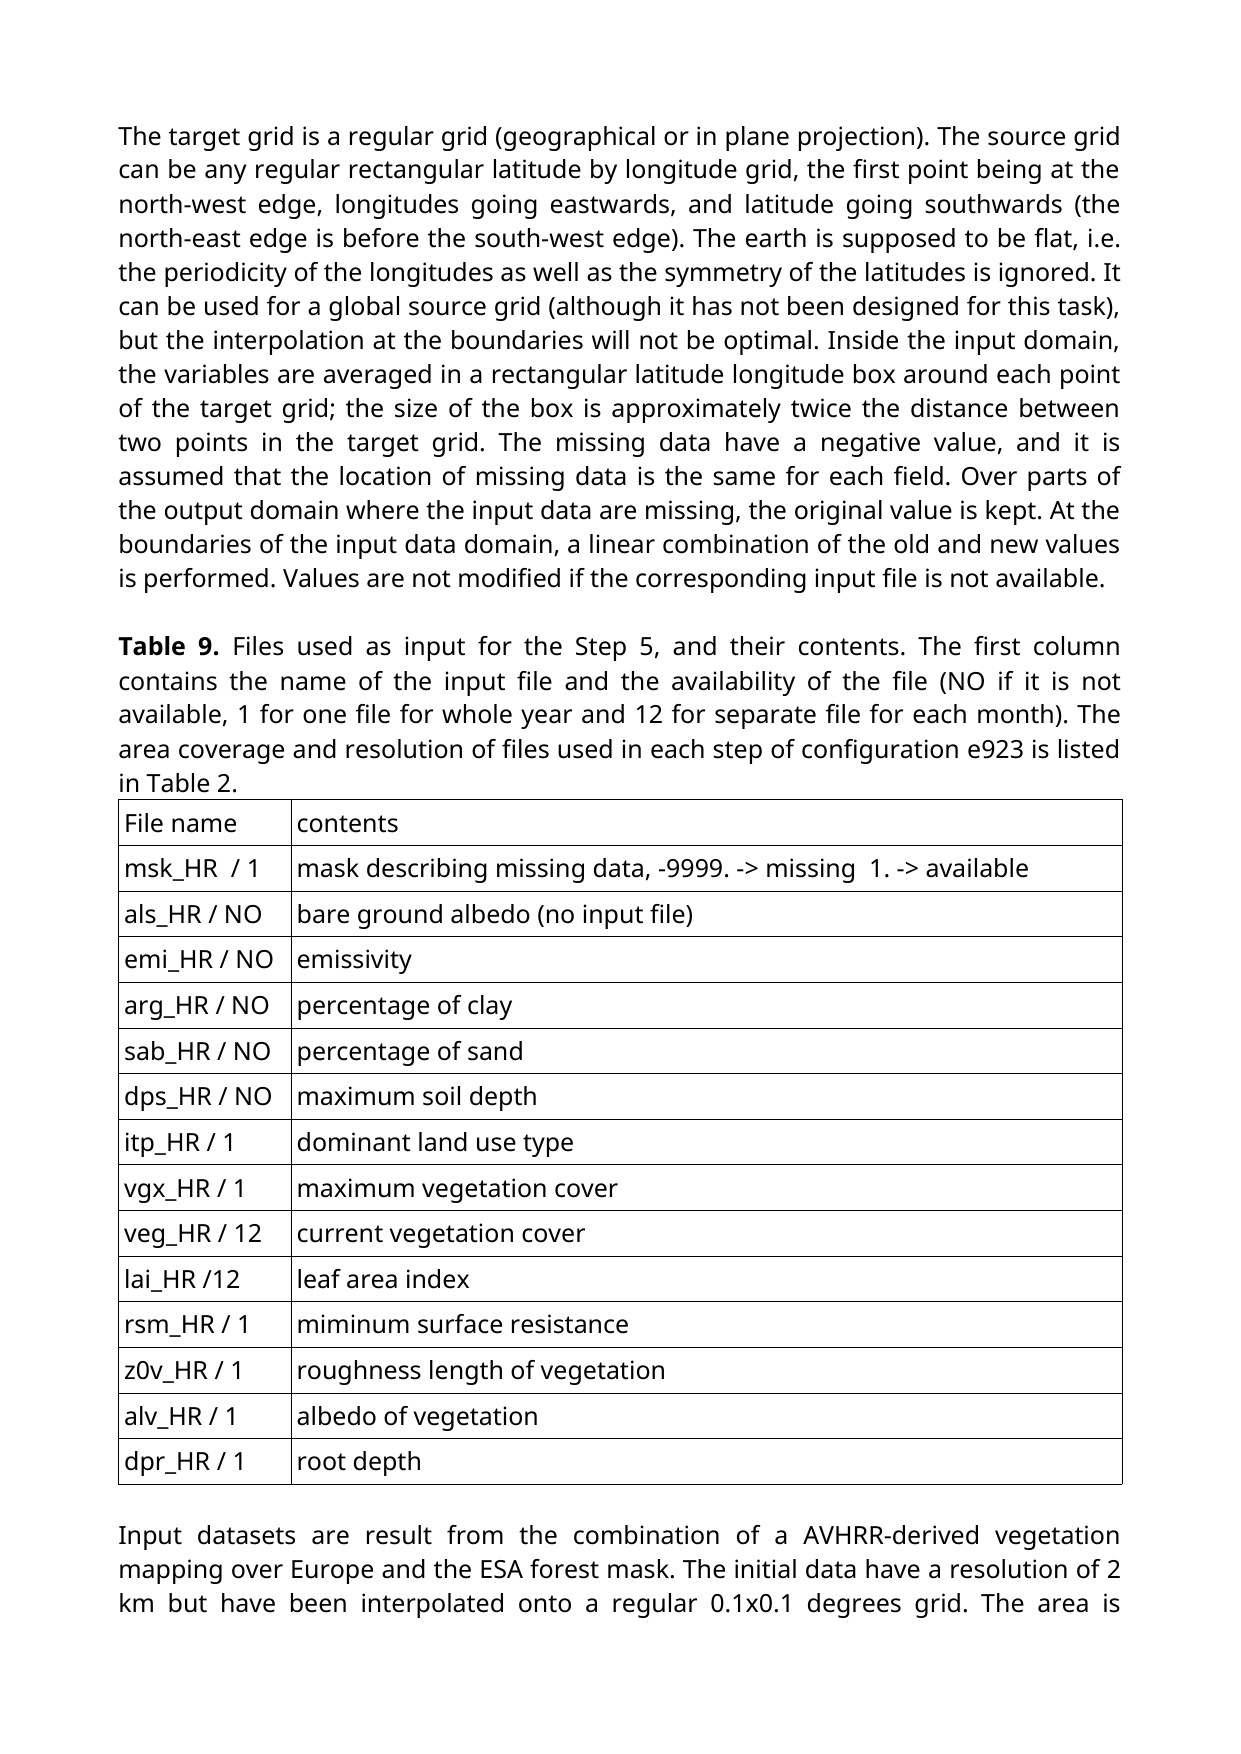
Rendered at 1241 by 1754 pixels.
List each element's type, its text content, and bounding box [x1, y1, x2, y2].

table_cell arg_HR / NO [119, 983, 291, 1027]
table_cell lai_HR /12 [119, 1257, 291, 1301]
table_cell dpr_HR / 1 [119, 1439, 291, 1484]
table_cell als_HR / NO [119, 892, 291, 936]
table_cell mask describing missing data, -9999. -> missing 1. -> available [292, 846, 1122, 891]
table_cell bare ground albedo (no input file) [292, 892, 1122, 936]
table_cell percentage of sand [292, 1029, 1122, 1073]
table_cell roughness length of vegetation [292, 1348, 1122, 1392]
table_cell alv_HR / 1 [119, 1394, 291, 1438]
table_cell current vegetation cover [292, 1211, 1122, 1256]
text Input datasets are result from the combination of a AVHRR-derived vegetation mapping over Europe and the ESA forest mask. The initial data have a resolution of 2 km but have been interpolated onto a regular 0.1x0.1 degrees grid. The area is [118, 1518, 1122, 1620]
table_cell z0v_HR / 1 [119, 1348, 291, 1392]
table_cell albedo of vegetation [292, 1394, 1122, 1438]
table_cell msk_HR / 1 [119, 846, 291, 891]
table_cell maximum vegetation cover [292, 1165, 1122, 1210]
table_cell dominant land use type [292, 1120, 1122, 1164]
table_cell rsm_HR / 1 [119, 1302, 291, 1347]
table_cell vgx_HR / 1 [119, 1165, 291, 1210]
table_cell percentage of clay [292, 983, 1122, 1027]
text Table 9. Files used as input for the Step 5, and their contents. The first column contains the name of the input file and the availability of the file (NO if it is not available, 1 for one file for whole year and 12 for separate file for each month). The area coverage and resolution of files used in each step of configuration e923 is listed in Table 2. [118, 629, 1122, 799]
table_header contents [292, 800, 1122, 845]
table_cell emi_HR / NO [119, 937, 291, 982]
table_cell emissivity [292, 937, 1122, 982]
table_cell itp_HR / 1 [119, 1120, 291, 1164]
table_cell sab_HR / NO [119, 1029, 291, 1073]
table_header File name [119, 800, 291, 845]
table_cell dps_HR / NO [119, 1074, 291, 1119]
text The target grid is a regular grid (geographical or in plane projection). The source grid can be any regular rectangular latitude by longitude grid, the first point being at the north-west edge, longitudes going eastwards, and latitude going southwards (the north-east edge is before the south-west edge). The earth is supposed to be flat, i.e. the periodicity of the longitudes as well as the symmetry of the latitudes is ignored. It can be used for a global source grid (although it has not been designed for this task), but the interpolation at the boundaries will not be optimal. Inside the input domain, the variables are averaged in a rectangular latitude longitude box around each point of the target grid; the size of the box is approximately twice the distance between two points in the target grid. The missing data have a negative value, and it is assumed that the location of missing data is the same for each field. Over parts of the output domain where the input data are missing, the original value is kept. At the boundaries of the input data domain, a linear combination of the old and new values is performed. Values are not modified if the corresponding input file is not available. [118, 118, 1122, 595]
table_cell leaf area index [292, 1257, 1122, 1301]
table_cell miminum surface resistance [292, 1302, 1122, 1347]
table_cell veg_HR / 12 [119, 1211, 291, 1256]
table_cell maximum soil depth [292, 1074, 1122, 1119]
table_cell root depth [292, 1439, 1122, 1484]
